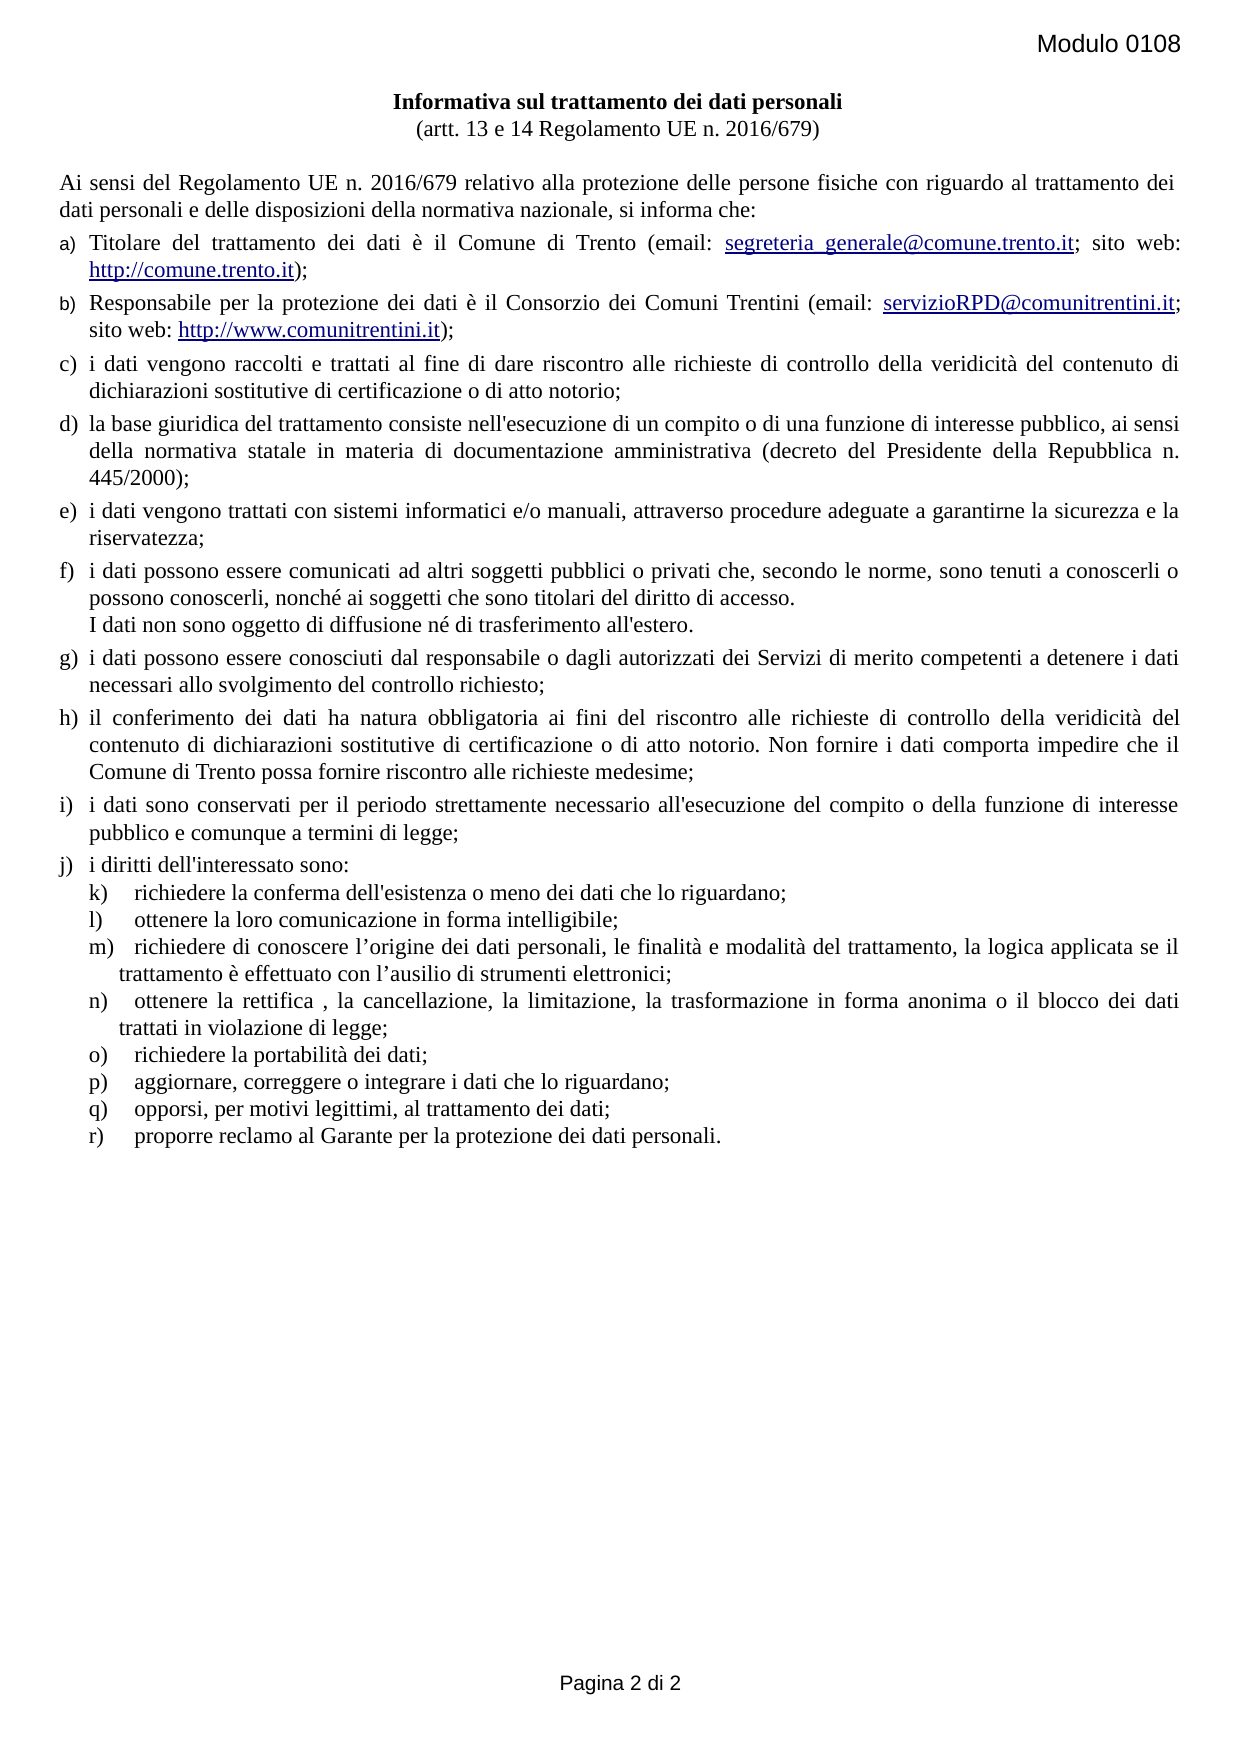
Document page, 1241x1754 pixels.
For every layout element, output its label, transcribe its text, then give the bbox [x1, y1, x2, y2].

list Titolare del trattamento dei dati è il Comune di Trento (email: segreteria_generale@comune.trento.it; sito web: http://comune.trento.it); [59, 229, 1181, 283]
list i diritti dell'interessato sono: [59, 851, 1181, 878]
list proporre reclamo al Garante per la protezione dei dati personali. [89, 1122, 1181, 1149]
list ottenere la rettifica , la cancellazione, la limitazione, la trasformazione in forma anonima o il blocco dei dati trattati in violazione di legge; [89, 987, 1181, 1041]
list il conferimento dei dati ha natura obbligatoria ai fini del riscontro alle richieste di controllo della veridicità del contenuto di dichiarazioni sostitutive di certificazione o di atto notorio. Non fornire i dati comporta impedire che il Comune di Trento possa fornire riscontro alle richieste medesime; [59, 704, 1181, 785]
list i dati vengono trattati con sistemi informatici e/o manuali, attraverso procedure adeguate a garantirne la sicurezza e la riservatezza; [59, 497, 1181, 551]
list i dati possono essere conosciuti dal responsabile o dagli autorizzati dei Servizi di merito competenti a detenere i dati necessari allo svolgimento del controllo richiesto; [59, 644, 1181, 698]
list opporsi, per motivi legittimi, al trattamento dei dati; [89, 1095, 1181, 1122]
list i dati sono conservati per il periodo strettamente necessario all'esecuzione del compito o della funzione di interesse pubblico e comunque a termini di legge; [59, 791, 1181, 845]
list ottenere la loro comunicazione in forma intelligibile; [89, 905, 1181, 932]
text Ai sensi del Regolamento UE n. 2016/679 relativo alla protezione delle persone fisiche con riguardo al trattamento dei dati personali e delle disposizioni della normativa nazionale, si informa che: [59, 169, 1176, 223]
list richiedere di conoscere l’origine dei dati personali, le finalità e modalità del trattamento, la logica applicata se il trattamento è effettuato con l’ausilio di strumenti elettronici; [89, 932, 1181, 987]
text (artt. 13 e 14 Regolamento UE n. 2016/679) [59, 115, 1176, 142]
list i dati vengono raccolti e trattati al fine di dare riscontro alle richieste di controllo della veridicità del contenuto di dichiarazioni sostitutive di certificazione o di atto notorio; [59, 349, 1181, 403]
list Responsabile per la protezione dei dati è il Consorzio dei Comuni Trentini (email: servizioRPD@comunitrentini.it; sito web: http://www.comunitrentini.it); [59, 289, 1181, 343]
list i dati possono essere comunicati ad altri soggetti pubblici o privati che, secondo le norme, sono tenuti a conoscerli o possono conoscerli, nonché ai soggetti che sono titolari del diritto di accesso. [59, 557, 1181, 611]
list I dati non sono oggetto di diffusione né di trasferimento all'estero. [59, 611, 1181, 638]
list richiedere la portabilità dei dati; [89, 1041, 1181, 1068]
list aggiornare, correggere o integrare i dati che lo riguardano; [89, 1068, 1181, 1095]
list richiedere la conferma dell'esistenza o meno dei dati che lo riguardano; [89, 878, 1181, 905]
text Informativa sul trattamento dei dati personali [59, 88, 1176, 115]
list la base giuridica del trattamento consiste nell'esecuzione di un compito o di una funzione di interesse pubblico, ai sensi della normativa statale in materia di documentazione amministrativa (decreto del Presidente della Repubblica n. 445/2000); [59, 409, 1181, 491]
